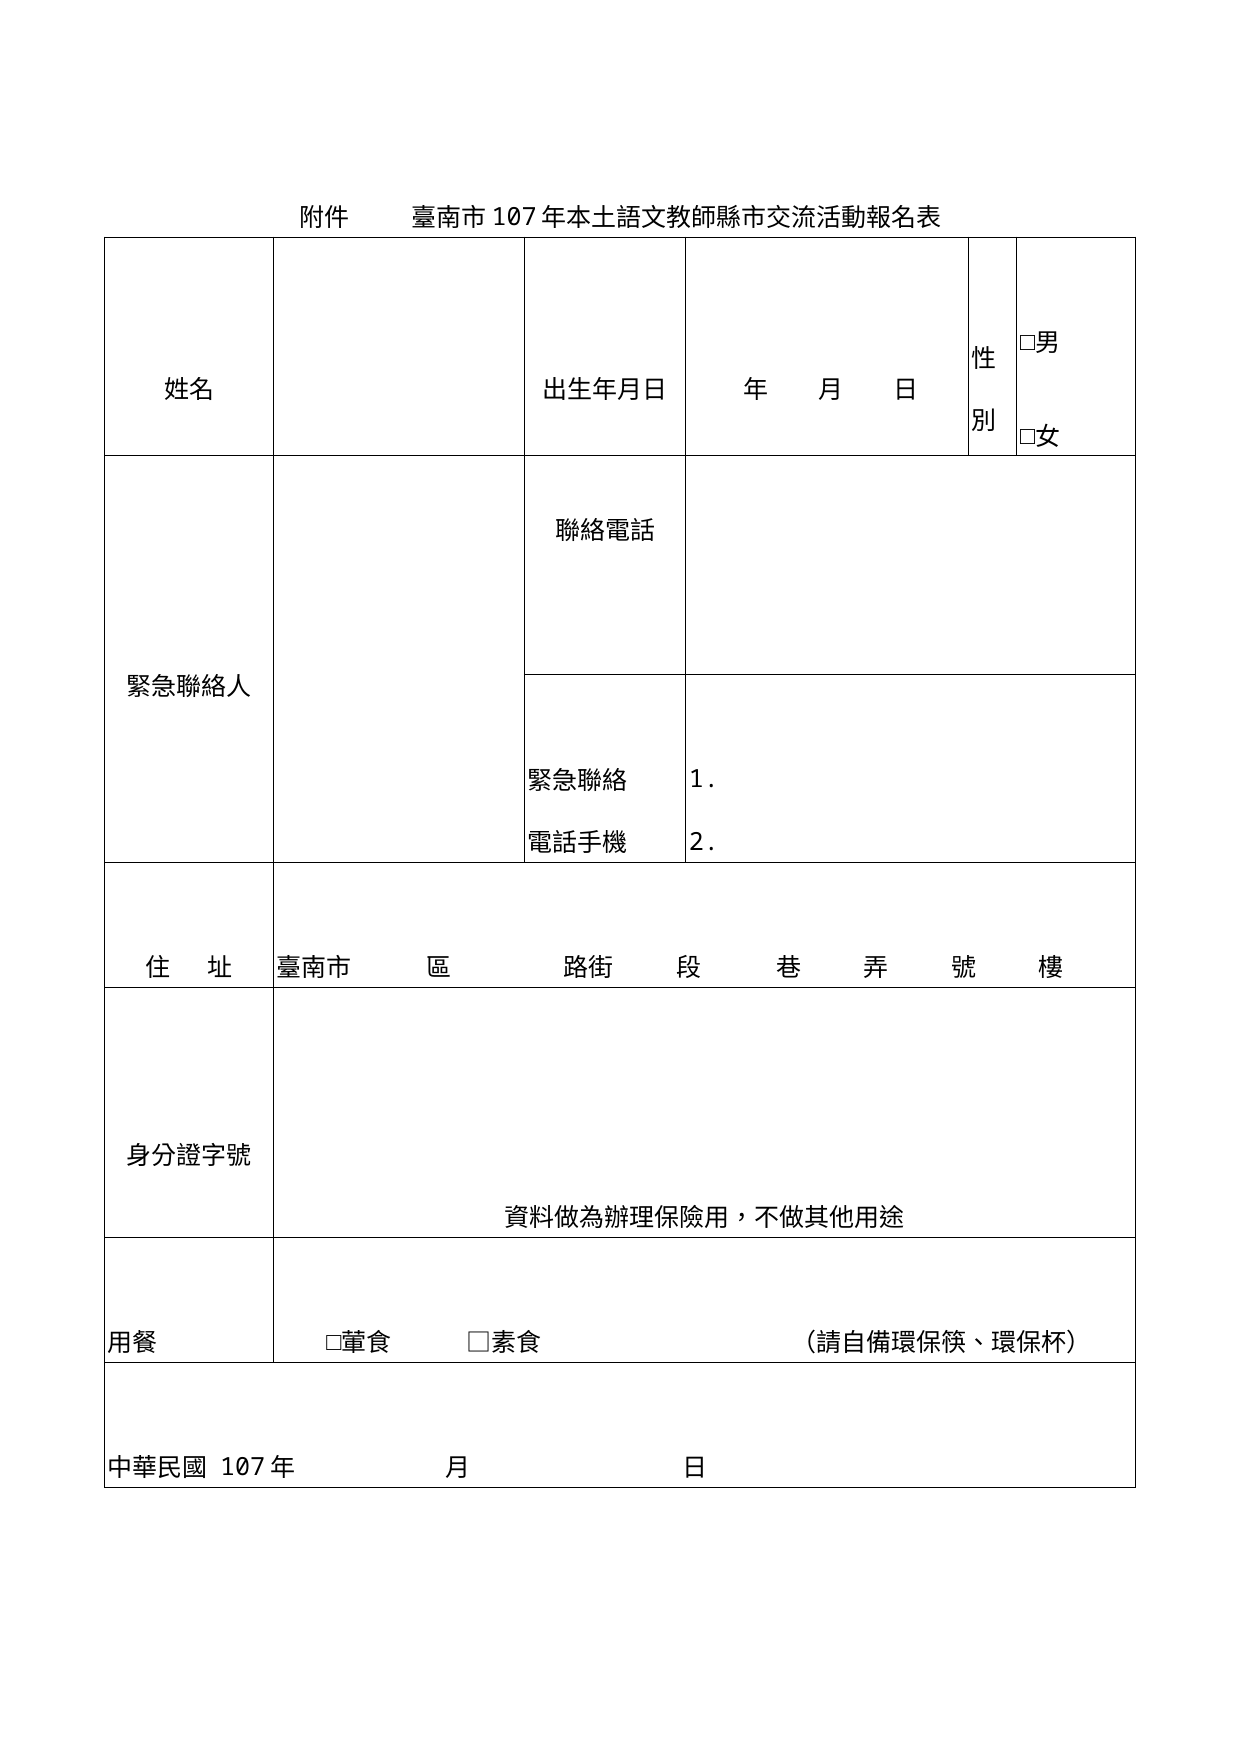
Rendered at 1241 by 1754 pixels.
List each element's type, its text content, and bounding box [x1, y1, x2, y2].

table_cell 身分證字號 [105, 988, 273, 1237]
table_cell 資料做為辦理保險用，不做其他用途 [274, 988, 1135, 1237]
table_cell 中華民國 107年 月 日 [105, 1363, 1135, 1487]
table_header □男 □女 [1017, 238, 1135, 455]
table_cell 1. 2. [686, 675, 1135, 862]
table_cell □葷食 □素食 （請自備環保筷、環保杯） [274, 1238, 1135, 1362]
table_header [274, 238, 524, 455]
table_cell [686, 456, 1135, 674]
table_header 年 月 日 [686, 238, 968, 455]
table_header 性別 [969, 238, 1016, 455]
text 附件 臺南市107年本土語文教師縣市交流活動報名表 [187, 174, 1053, 237]
table_cell 緊急聯絡 電話手機 [525, 675, 685, 862]
table_header 出生年月日 [525, 238, 685, 455]
table_cell [274, 456, 524, 862]
table_cell 臺南市 區 路街 段 巷 弄 號 樓 [274, 863, 1135, 987]
table_cell 住 址 [105, 863, 273, 987]
table_header 姓名 [105, 238, 273, 455]
table_cell 用餐 [105, 1238, 273, 1362]
table_cell 緊急聯絡人 [105, 456, 273, 862]
table_cell 聯絡電話 [525, 456, 685, 674]
